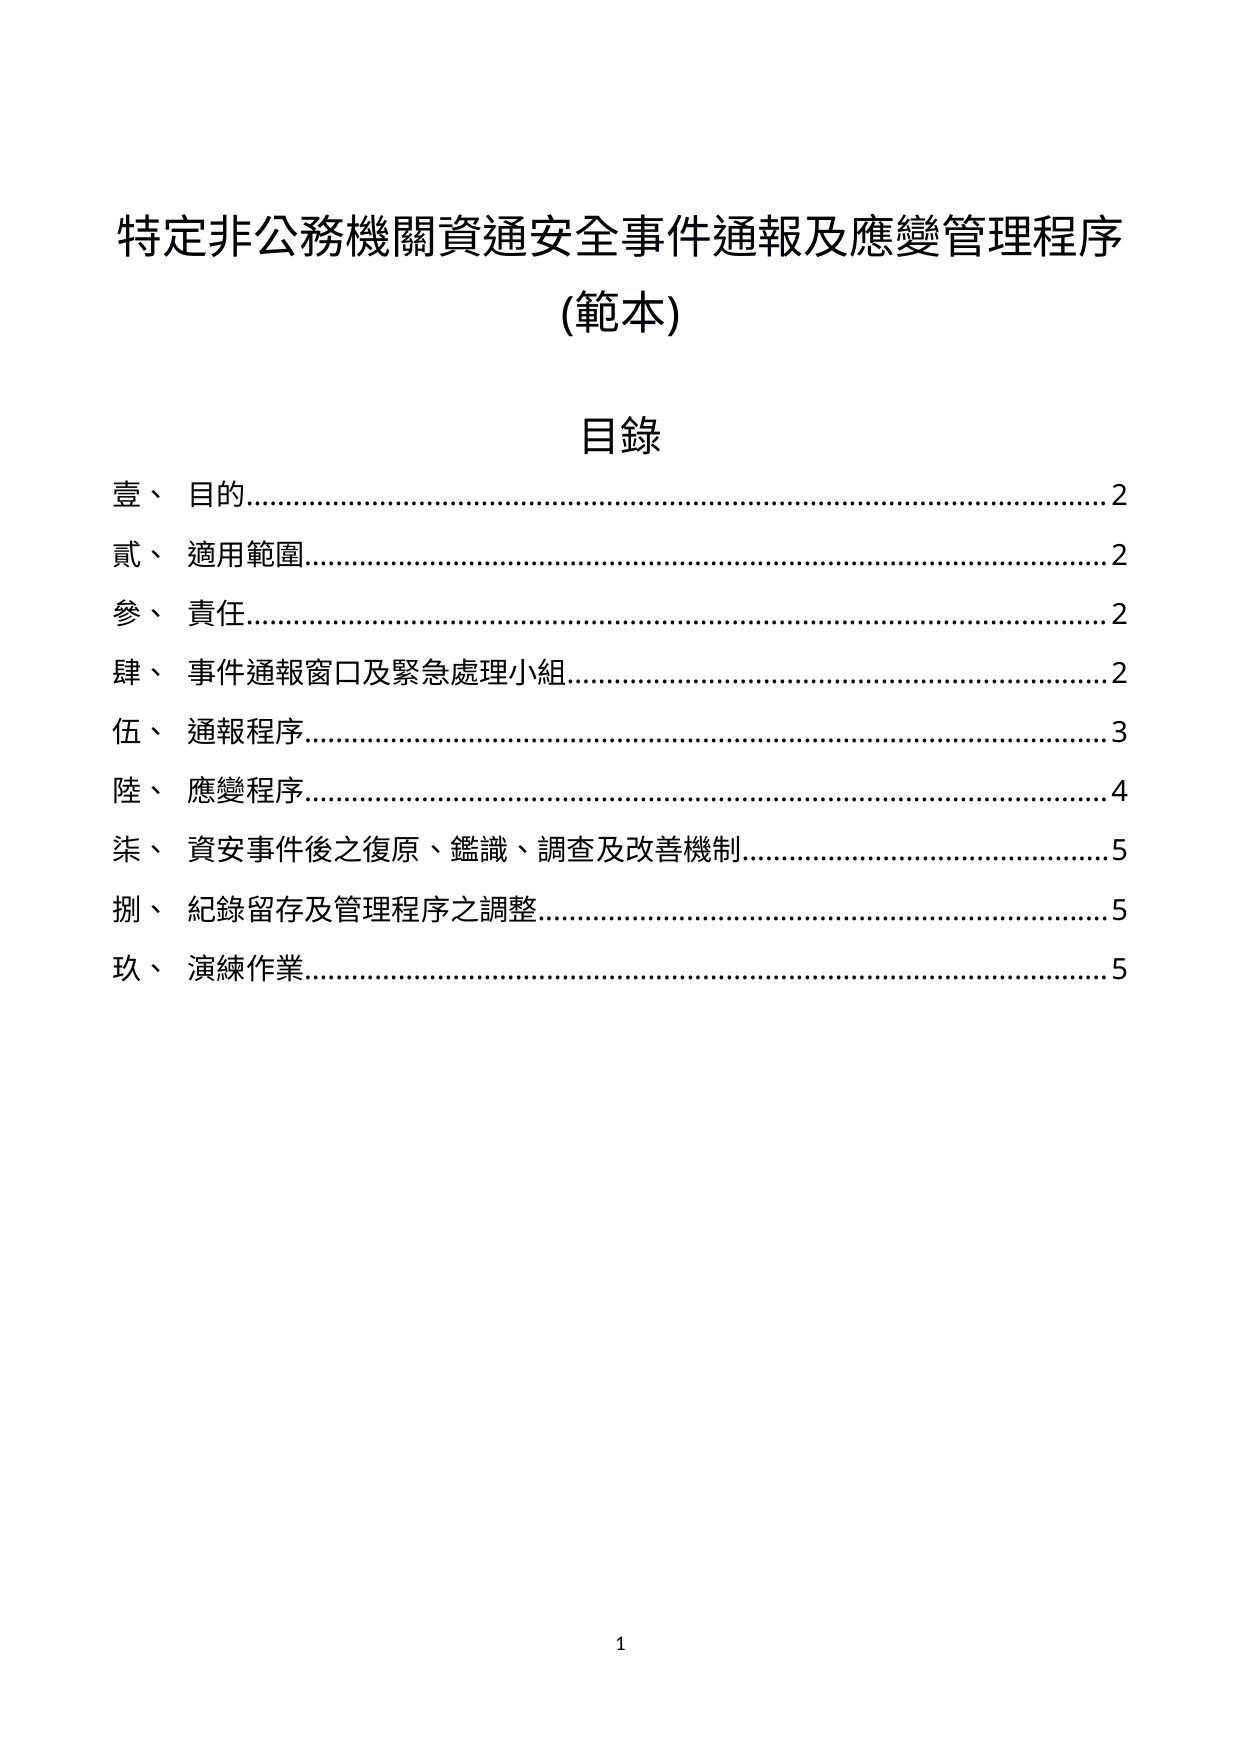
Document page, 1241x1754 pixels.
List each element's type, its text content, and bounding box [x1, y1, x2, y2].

subtitle 目錄 [112, 403, 1128, 463]
text 捌、 紀錄留存及管理程序之調整 5 [112, 886, 1128, 928]
text 柒、 資安事件後之復原、鑑識、調查及改善機制 5 [112, 827, 1128, 869]
text 壹、 目的 2 [112, 472, 1128, 514]
text 伍、 通報程序 3 [112, 709, 1128, 751]
text 貳、 適用範圍 2 [112, 531, 1128, 573]
text 玖、 演練作業 5 [112, 945, 1128, 988]
text 參、 責任 2 [112, 590, 1128, 633]
text 肆、 事件通報窗口及緊急處理小組 2 [112, 649, 1128, 692]
text 陸、 應變程序 4 [112, 768, 1128, 810]
subtitle 特定非公務機關資通安全事件通報及應變管理程序(範本) [112, 200, 1128, 343]
